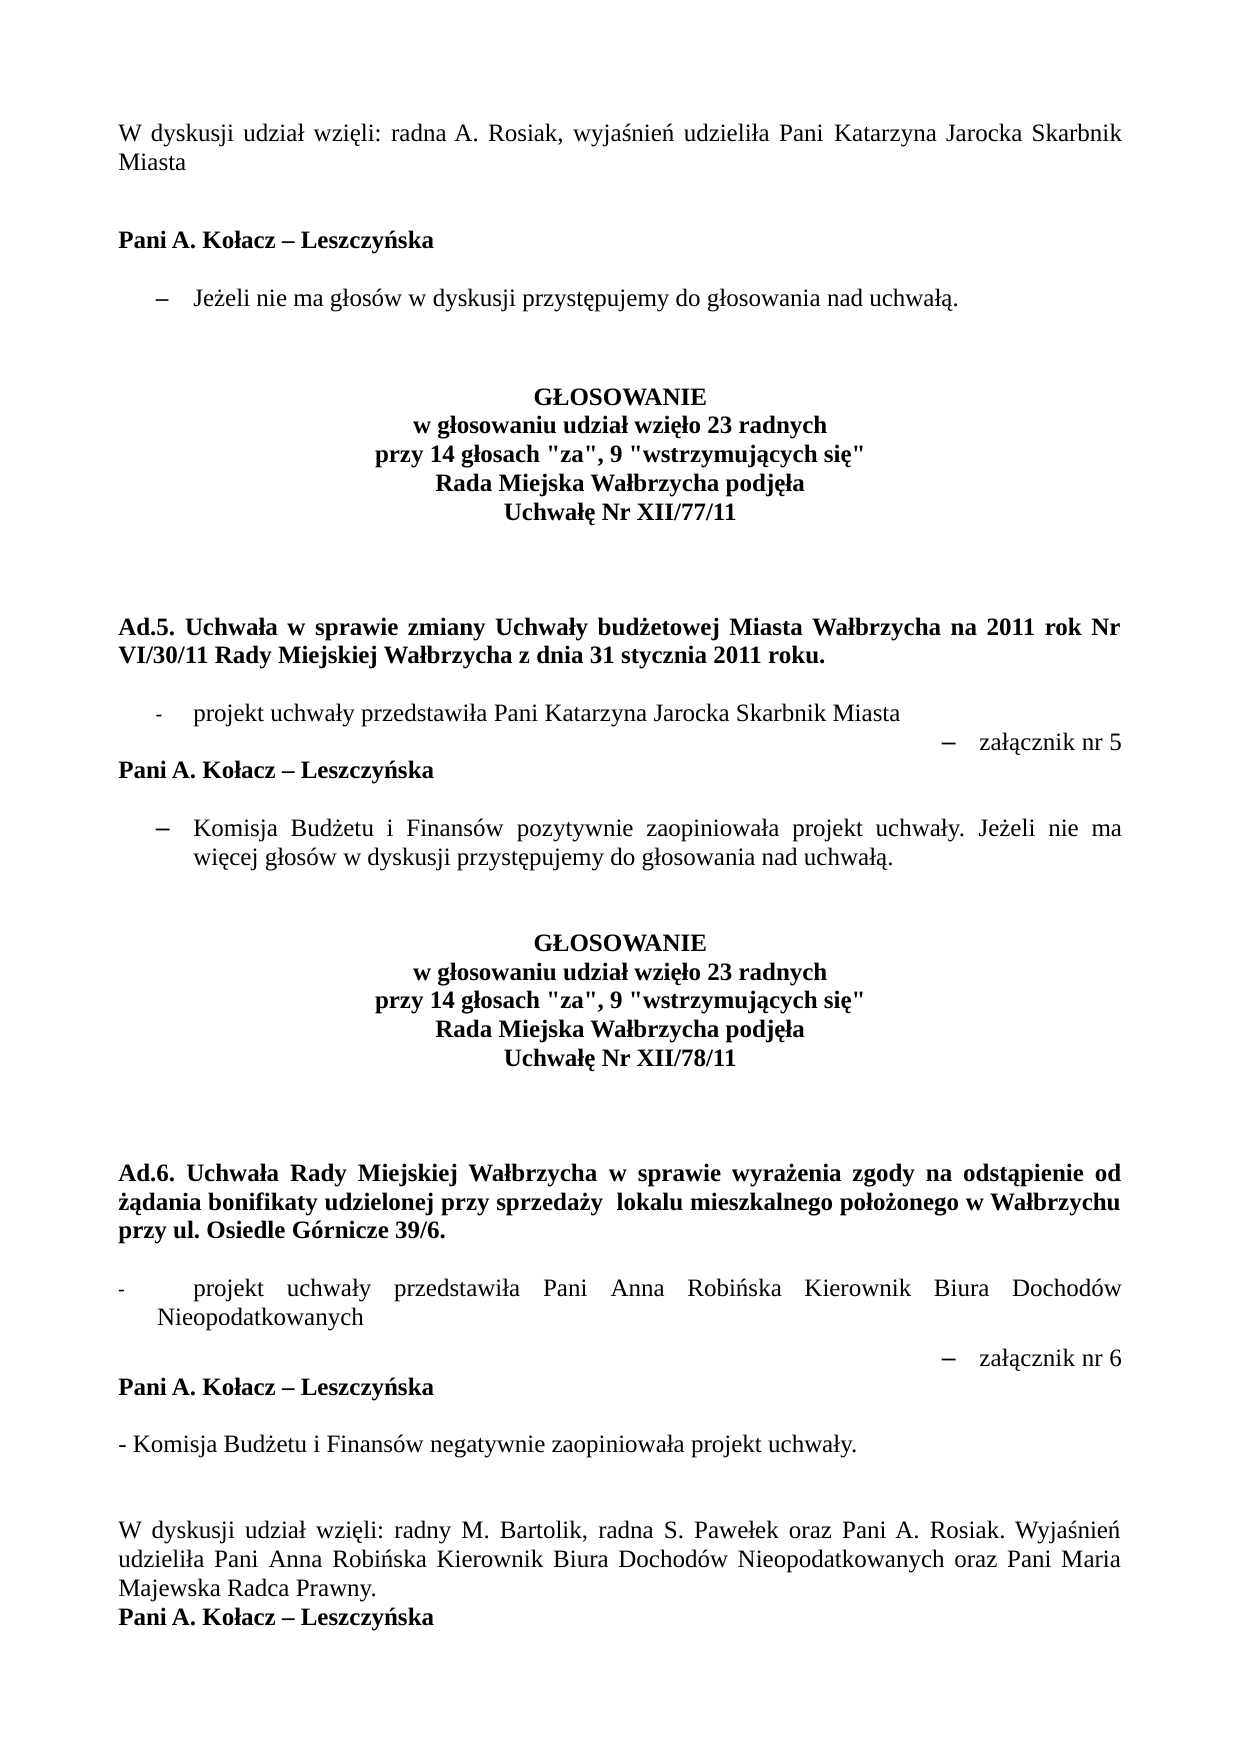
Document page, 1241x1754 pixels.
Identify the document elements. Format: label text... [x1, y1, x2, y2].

text przy 14 głosach "za", 9 "wstrzymujących się" [118, 986, 1122, 1014]
text Pani A. Kołacz – Leszczyńska [118, 1602, 1122, 1631]
text W dyskusji udział wzięli: radny M. Bartolik, radna S. Pawełek oraz Pani A. Rosiak. Wyjaśnień udzieliła Pani Anna Robińska Kierownik Biura Dochodów Nieopodatkowanych oraz Pani Maria Majewska Radca Prawny. [118, 1516, 1122, 1602]
text Rada Miejska Wałbrzycha podjęła [118, 1014, 1122, 1043]
text Uchwałę Nr XII/77/11 [118, 497, 1122, 526]
text Ad.6. Uchwała Rady Miejskiej Wałbrzycha w sprawie wyrażenia zgody na odstąpienie od żądania bonifikaty udzielonej przy sprzedaży lokalu mieszkalnego położonego w Wałbrzychu przy ul. Osiedle Górnicze 39/6. [118, 1158, 1122, 1244]
text GŁOSOWANIE [118, 928, 1122, 957]
text Pani A. Kołacz – Leszczyńska [118, 1372, 1122, 1401]
list załącznik nr 6 [156, 1343, 1122, 1372]
text W dyskusji udział wzięli: radna A. Rosiak, wyjaśnień udzieliła Pani Katarzyna Jarocka Skarbnik Miasta [118, 118, 1122, 176]
text przy 14 głosach "za", 9 "wstrzymujących się" [118, 439, 1122, 468]
text Pani A. Kołacz – Leszczyńska [118, 756, 1122, 784]
list projekt uchwały przedstawiła Pani Katarzyna Jarocka Skarbnik Miasta [156, 698, 1122, 727]
list załącznik nr 5 [156, 727, 1122, 756]
text Pani A. Kołacz – Leszczyńska [118, 225, 1122, 254]
text Uchwałę Nr XII/78/11 [118, 1043, 1122, 1072]
text GŁOSOWANIE [118, 382, 1122, 411]
list projekt uchwały przedstawiła Pani Anna Robińska Kierownik Biura Dochodów Nieopodatkowanych [118, 1273, 1122, 1331]
text - Komisja Budżetu i Finansów negatywnie zaopiniowała projekt uchwały. [118, 1429, 1122, 1458]
text Ad.5. Uchwała w sprawie zmiany Uchwały budżetowej Miasta Wałbrzycha na 2011 rok Nr VI/30/11 Rady Miejskiej Wałbrzycha z dnia 31 stycznia 2011 roku. [118, 612, 1122, 669]
list Jeżeli nie ma głosów w dyskusji przystępujemy do głosowania nad uchwałą. [156, 283, 1122, 311]
text w głosowaniu udział wzięło 23 radnych [118, 411, 1122, 439]
text Rada Miejska Wałbrzycha podjęła [118, 468, 1122, 497]
list Komisja Budżetu i Finansów pozytywnie zaopiniowała projekt uchwały. Jeżeli nie ma więcej głosów w dyskusji przystępujemy do głosowania nad uchwałą. [156, 813, 1122, 871]
text w głosowaniu udział wzięło 23 radnych [118, 957, 1122, 986]
